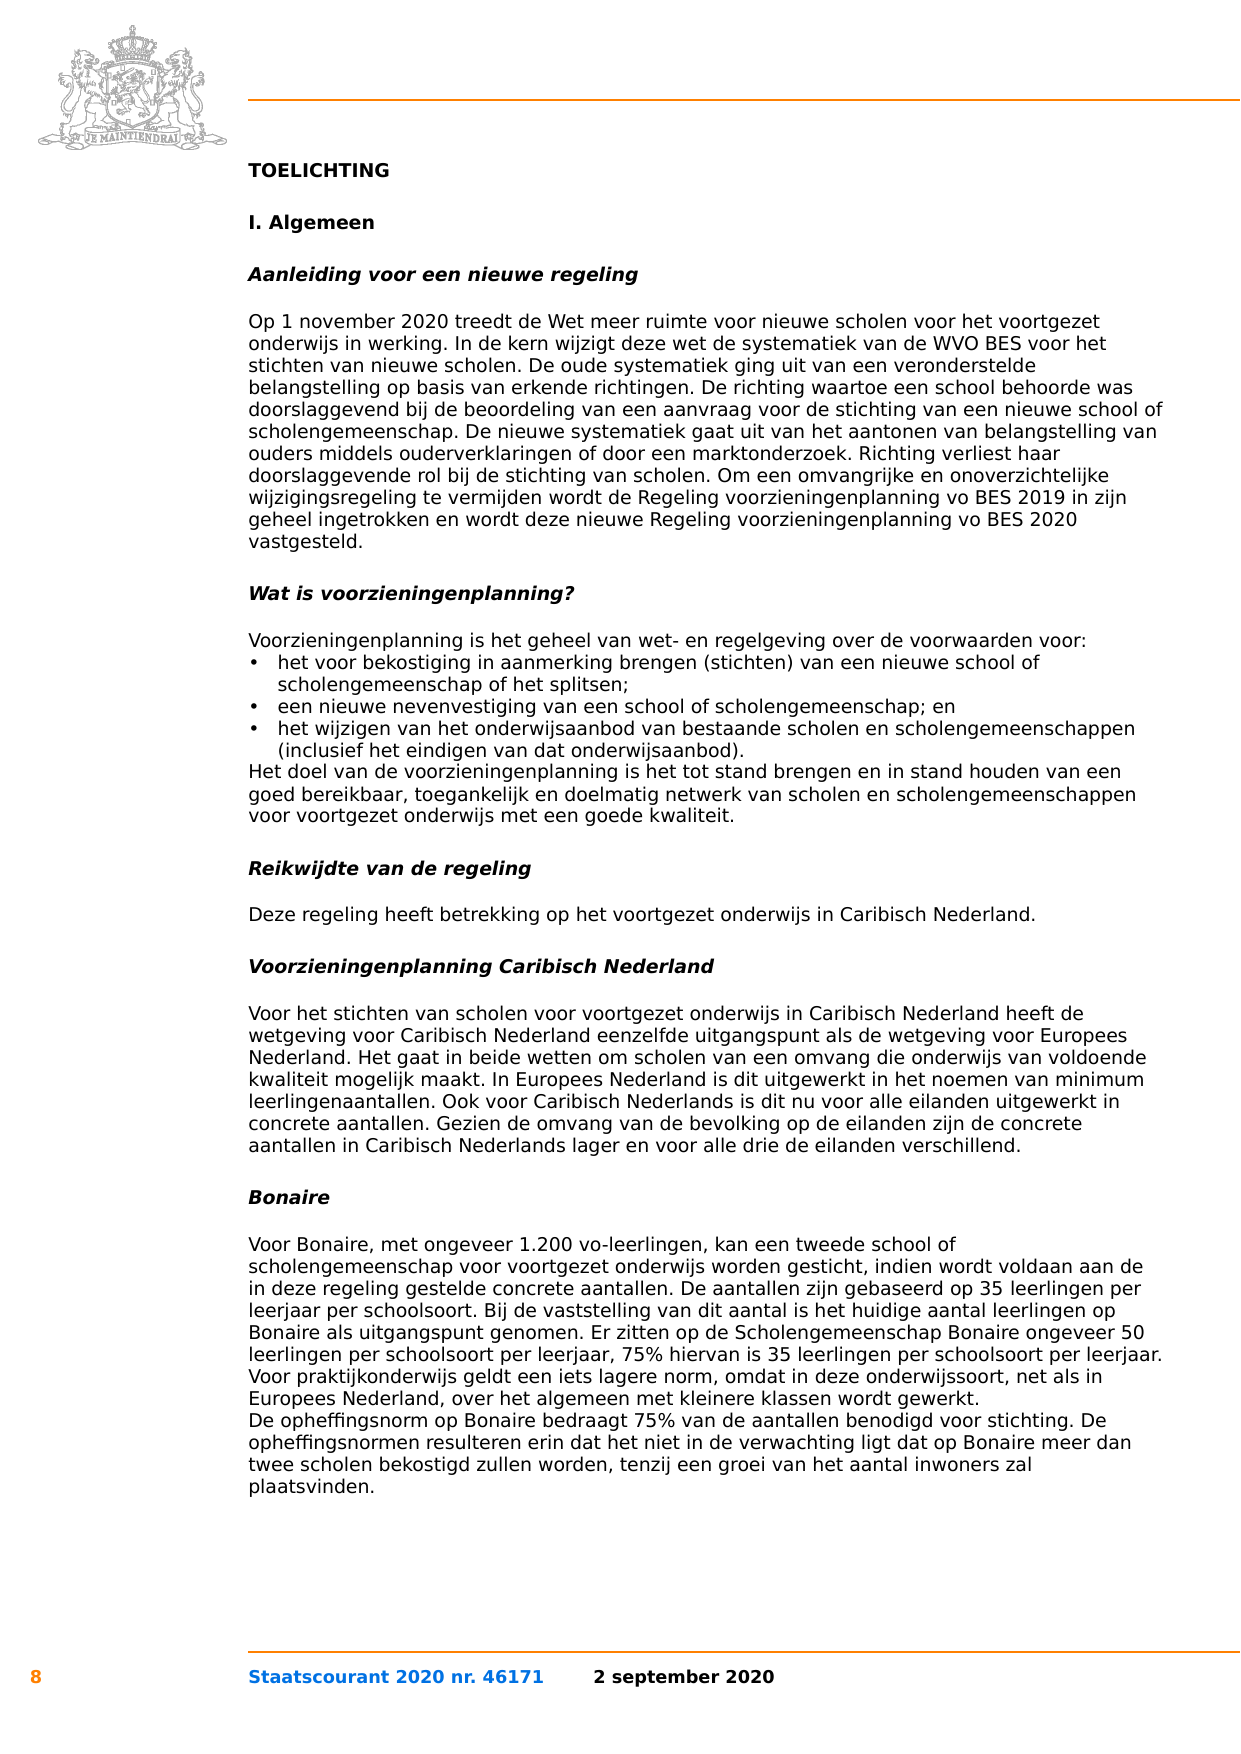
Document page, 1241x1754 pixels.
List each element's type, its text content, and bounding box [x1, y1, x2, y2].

text • het voor bekostiging in aanmerking brengen (stichten) van een nieuwe school of scholengemeenschap of het splitsen; [248, 652, 1163, 696]
subtitle Wat is voorzieningenplanning? [248, 583, 1163, 604]
subtitle Reikwijdte van de regeling [248, 857, 1163, 879]
text De opheffingsnorm op Bonaire bedraagt 75% van de aantallen benodigd voor stichting. De opheffingsnormen resulteren erin dat het niet in de verwachting ligt dat op Bonaire meer dan twee scholen bekostigd zullen worden, tenzij een groei van het aantal inwoners zal plaatsvinden. [248, 1410, 1163, 1498]
subtitle TOELICHTING [248, 160, 1163, 182]
text • het wijzigen van het onderwijsaanbod van bestaande scholen en scholengemeenschappen (inclusief het eindigen van dat onderwijsaanbod). [248, 717, 1163, 761]
subtitle Voorzieningenplanning Caribisch Nederland [248, 956, 1163, 978]
text • een nieuwe nevenvestiging van een school of scholengemeenschap; en [248, 696, 1163, 717]
text Voorzieningenplanning is het geheel van wet- en regelgeving over de voorwaarden voor: [248, 629, 1163, 652]
picture [38, 25, 227, 150]
text Op 1 november 2020 treedt de Wet meer ruimte voor nieuwe scholen voor het voortgezet onderwijs in werking. In de kern wijzigt deze wet de systematiek van de WVO BES voor het stichten van nieuwe scholen. De oude systematiek ging uit van een veronderstelde belangstelling op basis van erkende richtingen. De richting waartoe een school behoorde was doorslaggevend bij de beoordeling van een aanvraag voor de stichting van een nieuwe school of scholengemeenschap. De nieuwe systematiek gaat uit van het aantonen van belangstelling van ouders middels ouderverklaringen of door een marktonderzoek. Richting verliest haar doorslaggevende rol bij de stichting van scholen. Om een omvangrijke en onoverzichtelijke wijzigingsregeling te vermijden wordt de Regeling voorzieningenplanning vo BES 2019 in zijn geheel ingetrokken en wordt deze nieuwe Regeling voorzieningenplanning vo BES 2020 vastgesteld. [248, 311, 1163, 553]
subtitle Aanleiding voor een nieuwe regeling [248, 264, 1163, 286]
text Deze regeling heeft betrekking op het voortgezet onderwijs in Caribisch Nederland. [248, 904, 1163, 926]
text Voor Bonaire, met ongeveer 1.200 vo-leerlingen, kan een tweede school of scholengemeenschap voor voortgezet onderwijs worden gesticht, indien wordt voldaan aan de in deze regeling gestelde concrete aantallen. De aantallen zijn gebaseerd op 35 leerlingen per leerjaar per schoolsoort. Bij de vaststelling van dit aantal is het huidige aantal leerlingen op Bonaire als uitgangspunt genomen. Er zitten op de Scholengemeenschap Bonaire ongeveer 50 leerlingen per schoolsoort per leerjaar, 75% hiervan is 35 leerlingen per schoolsoort per leerjaar. Voor praktijkonderwijs geldt een iets lagere norm, omdat in deze onderwijssoort, net als in Europees Nederland, over het algemeen met kleinere klassen wordt gewerkt. [248, 1234, 1163, 1410]
subtitle I. Algemeen [248, 212, 1163, 234]
subtitle Bonaire [248, 1187, 1163, 1209]
text Het doel van de voorzieningenplanning is het tot stand brengen en in stand houden van een goed bereikbaar, toegankelijk en doelmatig netwerk van scholen en scholengemeenschappen voor voortgezet onderwijs met een goede kwaliteit. [248, 761, 1163, 827]
text Voor het stichten van scholen voor voortgezet onderwijs in Caribisch Nederland heeft de wetgeving voor Caribisch Nederland eenzelfde uitgangspunt als de wetgeving voor Europees Nederland. Het gaat in beide wetten om scholen van een omvang die onderwijs van voldoende kwaliteit mogelijk maakt. In Europees Nederland is dit uitgewerkt in het noemen van minimum leerlingenaantallen. Ook voor Caribisch Nederlands is dit nu voor alle eilanden uitgewerkt in concrete aantallen. Gezien de omvang van de bevolking op de eilanden zijn de concrete aantallen in Caribisch Nederlands lager en voor alle drie de eilanden verschillend. [248, 1003, 1163, 1157]
